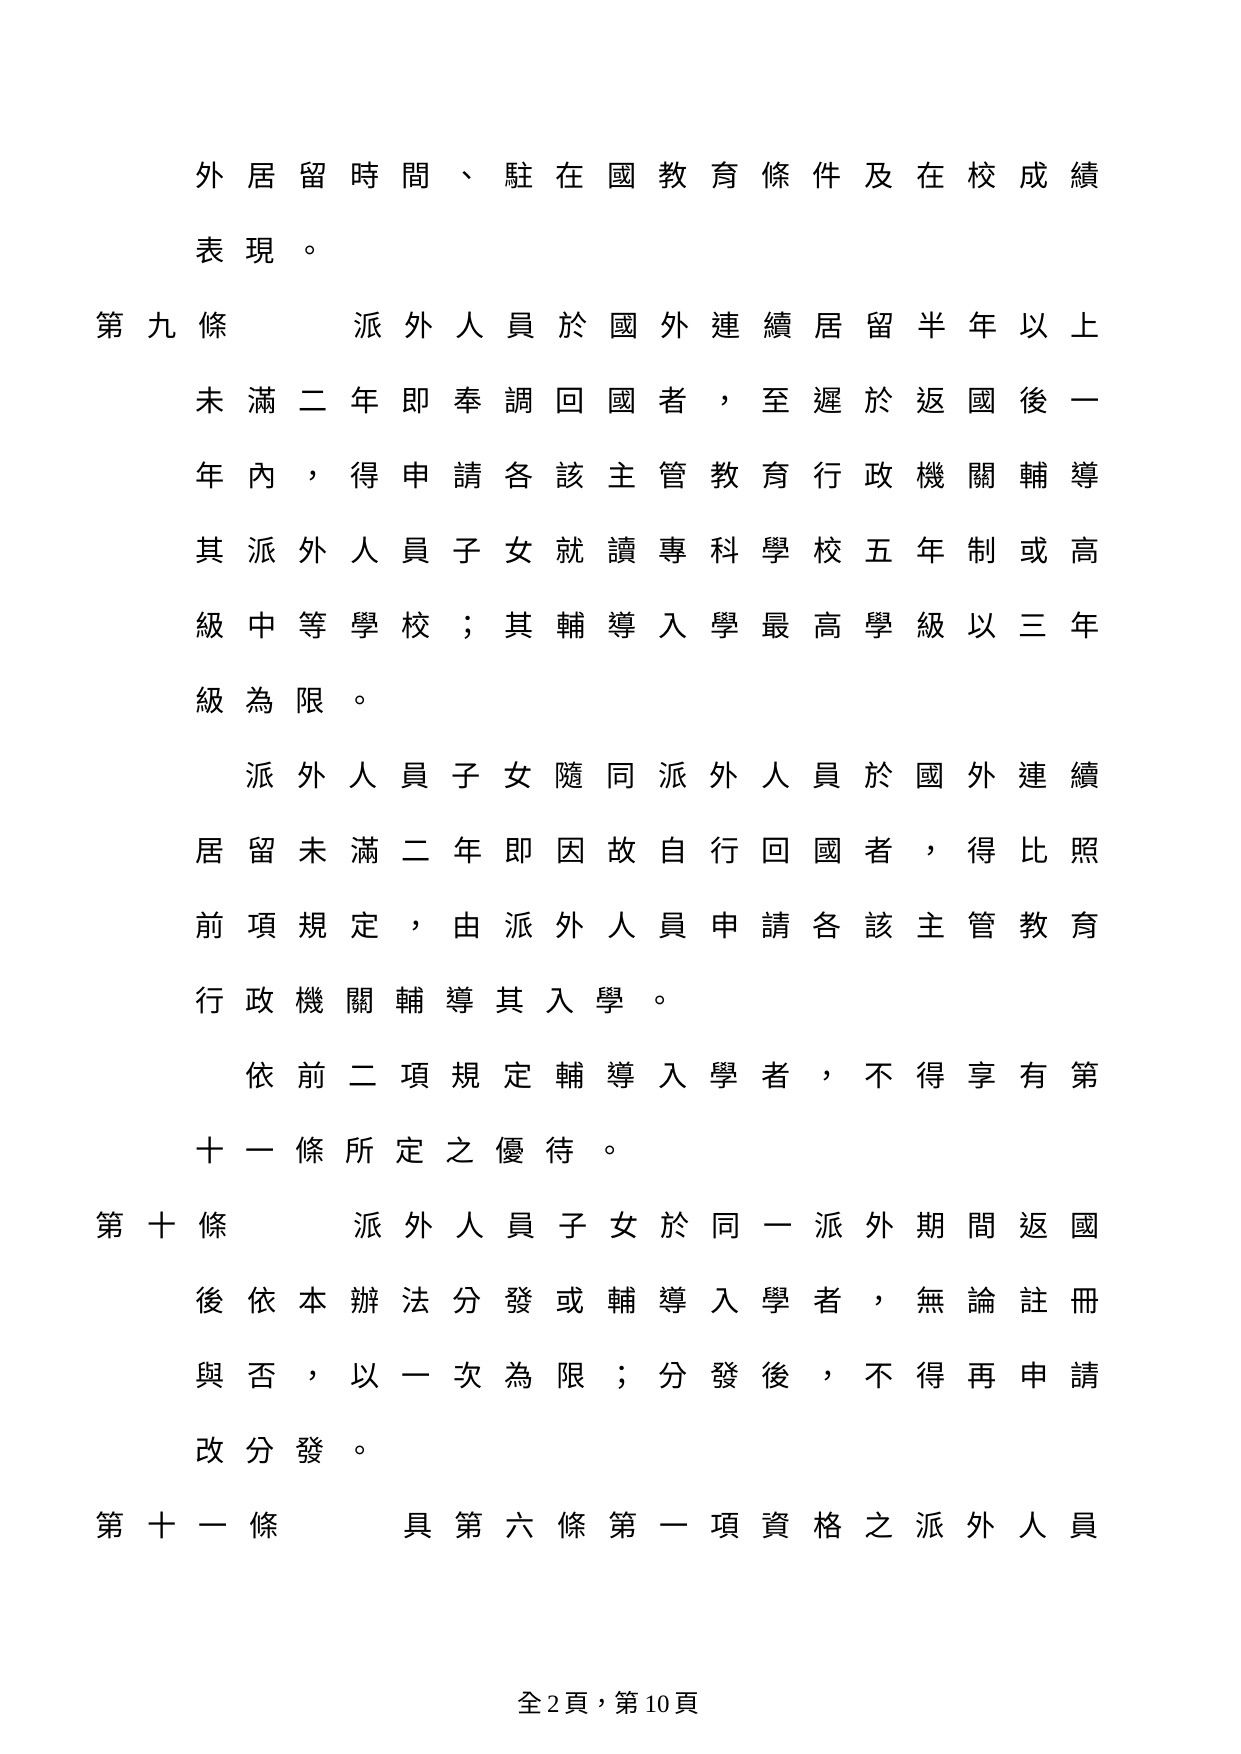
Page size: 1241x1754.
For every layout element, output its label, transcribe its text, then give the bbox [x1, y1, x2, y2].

text 第十一條 具第六條第一項資格之派外人員 [96, 1486, 1121, 1561]
text 第九條 派外人員於國外連續居留半年以上未滿二年即奉調回國者，至遲於返國後一年內，得申請各該主管教育行政機關輔導其派外人員子女就讀專科學校五年制或高級中等學校；其輔導入學最高學級以三年級為限。 [96, 286, 1121, 736]
text 依前二項規定輔導入學者，不得享有第十一條所定之優待。 [185, 1036, 1121, 1186]
text 第十條 派外人員子女於同一派外期間返國後依本辦法分發或輔導入學者，無論註冊與否，以一次為限；分發後，不得再申請改分發。 [96, 1186, 1121, 1486]
text 派外人員子女隨同派外人員於國外連續居留未滿二年即因故自行回國者，得比照前項規定，由派外人員申請各該主管教育行政機關輔導其入學。 [185, 736, 1121, 1036]
text 外居留時間、駐在國教育條件及在校成績表現。 [185, 136, 1121, 286]
